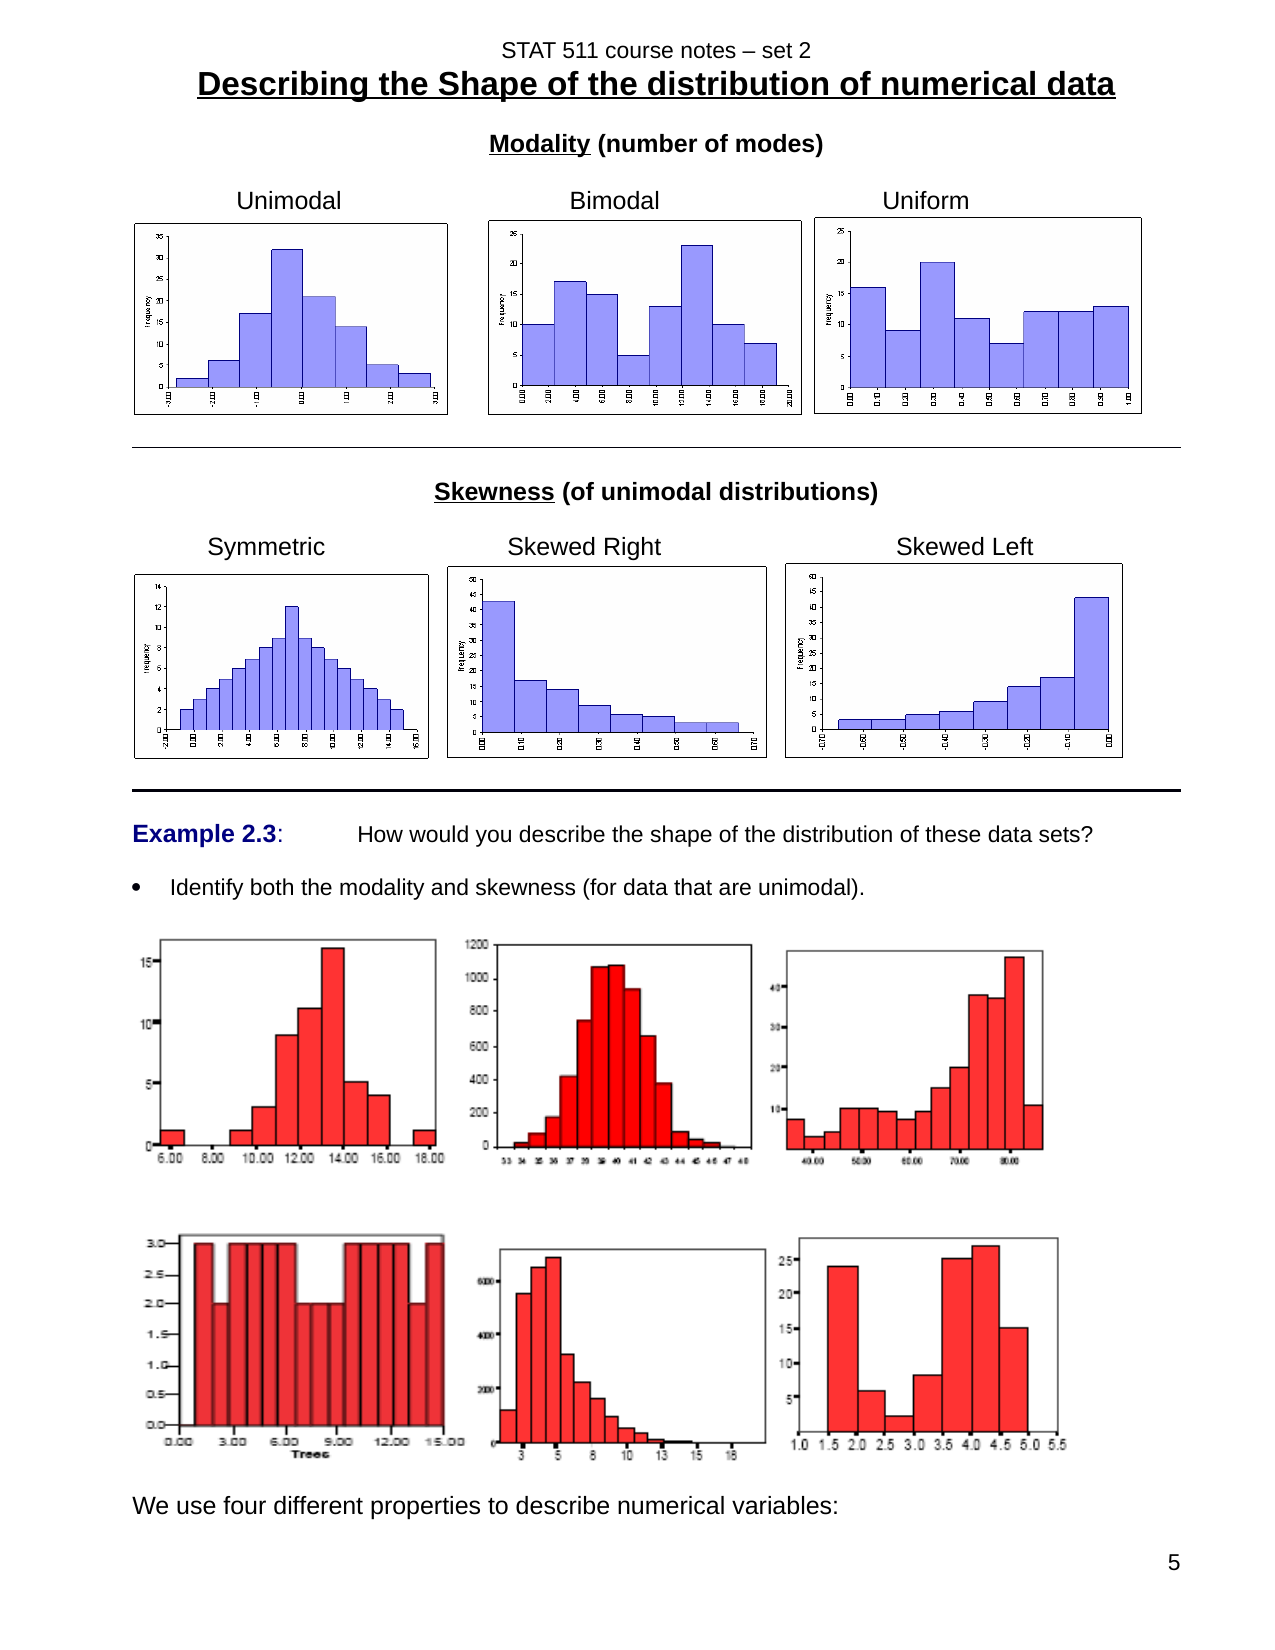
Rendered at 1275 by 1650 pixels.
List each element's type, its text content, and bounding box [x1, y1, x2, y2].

text We use four different properties to describe numerical variables: [132, 1491, 1181, 1519]
text Example 2.3: How would you describe the shape of the distribution of these data sets? [132, 818, 1181, 847]
picture [132, 220, 451, 418]
picture [444, 563, 770, 761]
text Skewness (of unimodal distributions) [132, 477, 1181, 506]
picture [811, 215, 1145, 417]
picture [132, 572, 432, 761]
text Unimodal Bimodal Uniform [132, 186, 1181, 215]
picture [457, 935, 765, 1172]
list Identify both the modality and skewness (for data that are unimodal). [132, 874, 1181, 900]
picture [782, 560, 1126, 761]
text Symmetric Skewed Right Skewed Left [132, 532, 1181, 561]
picture [766, 942, 1060, 1174]
text Modality (number of modes) [132, 129, 1181, 157]
text Describing the Shape of the distribution of numerical data [132, 64, 1181, 102]
picture [485, 218, 805, 418]
